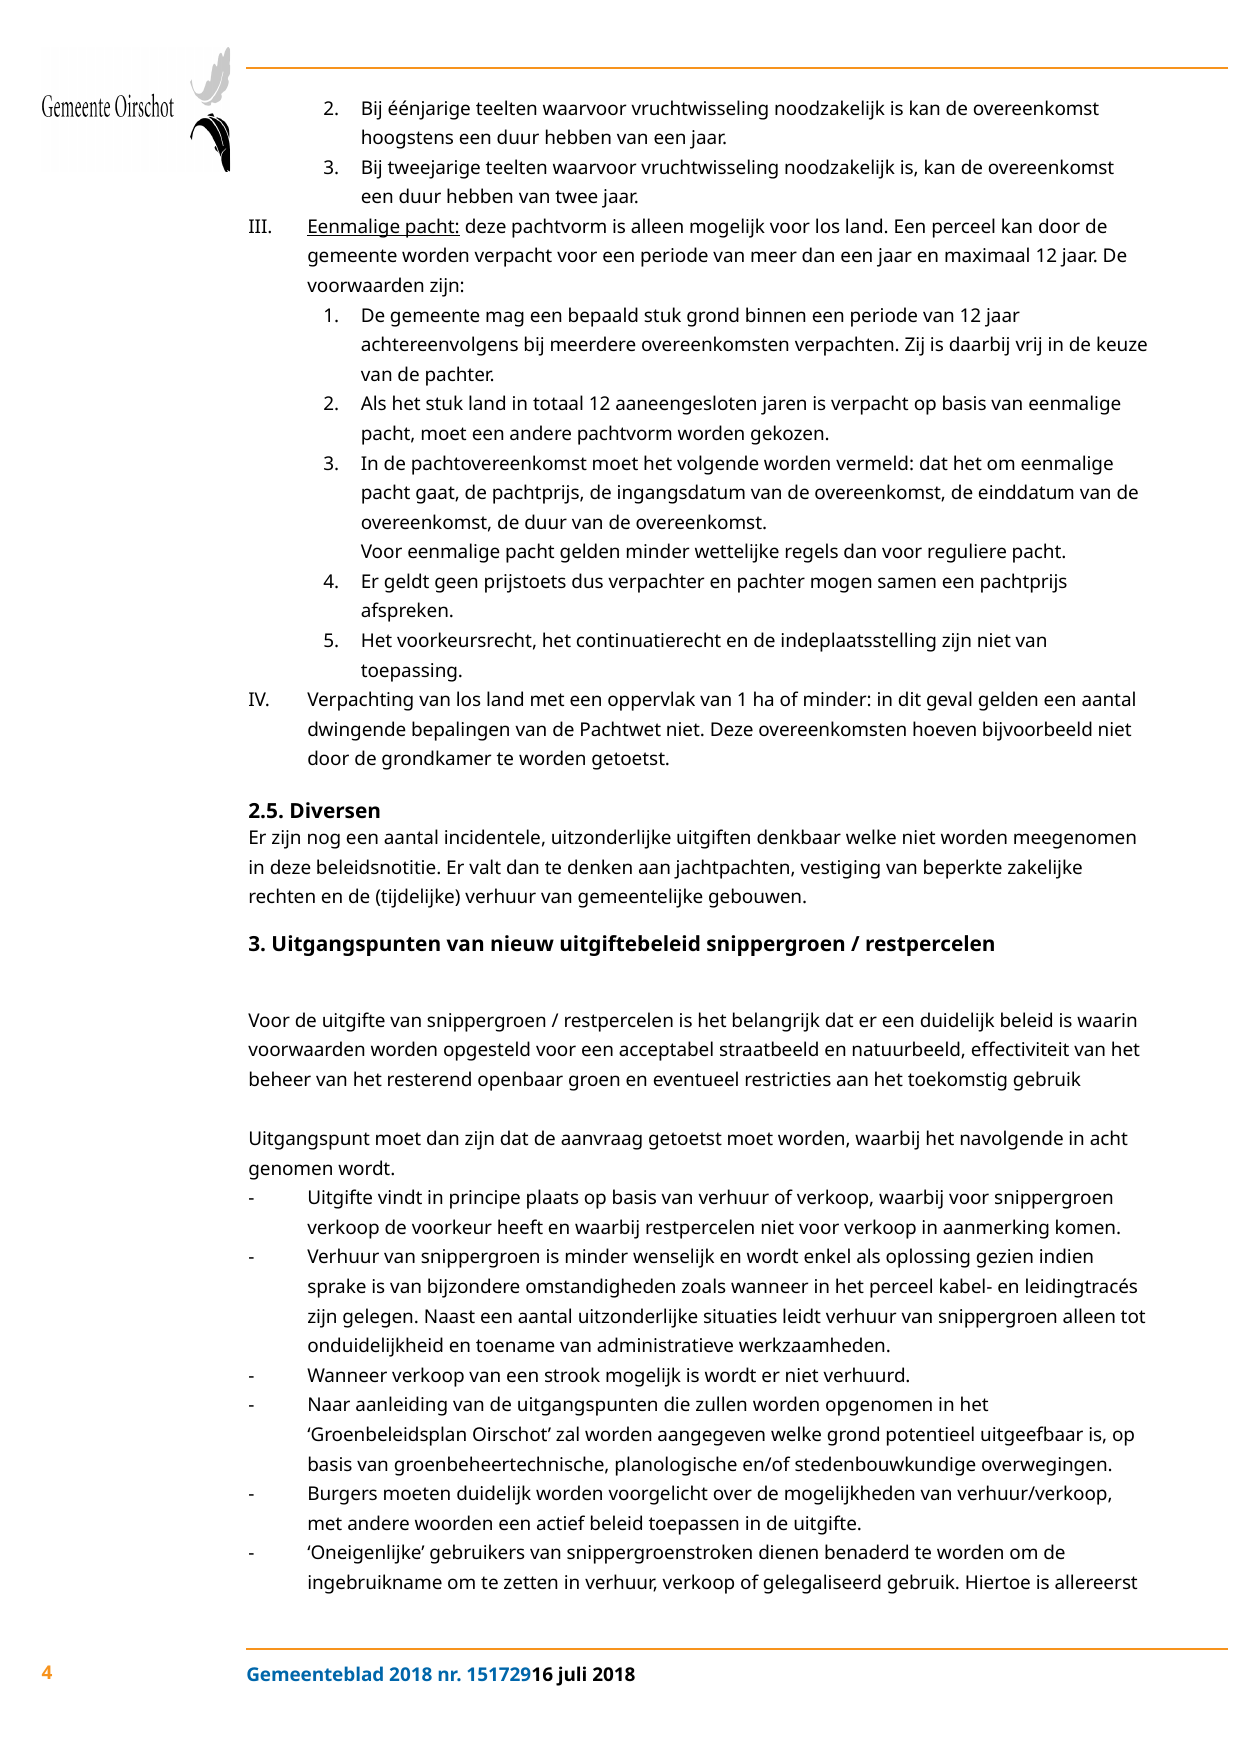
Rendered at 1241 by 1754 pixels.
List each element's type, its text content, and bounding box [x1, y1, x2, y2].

list Bij éénjarige teelten waarvoor vruchtwisseling noodzakelijk is kan de overeenkomst hoogstens een duur hebben van een jaar. [323, 95, 1152, 150]
list Uitgifte vindt in principe plaats op basis van verhuur of verkoop, waarbij voor snippergroen verkoop de voorkeur heeft en waarbij restpercelen niet voor verkoop in aanmerking komen. [248, 1184, 1152, 1240]
list Het voorkeursrecht, het continuatierecht en de indeplaatsstelling zijn niet van toepassing. [323, 627, 1152, 683]
list ‘Oneigenlijke’ gebruikers van snippergroenstroken dienen benaderd te worden om de ingebruikname om te zetten in verhuur, verkoop of gelegaliseerd gebruik. Hiertoe is allereerst [248, 1539, 1152, 1595]
text 2.5. Diversen [248, 796, 1152, 824]
text Er zijn nog een aantal incidentele, uitzonderlijke uitgiften denkbaar welke niet worden meegenomen in deze beleidsnotitie. Er valt dan te denken aan jachtpachten, vestiging van beperkte zakelijke rechten en de (tijdelijke) verhuur van gemeentelijke gebouwen. [248, 824, 1152, 909]
text 3. Uitgangspunten van nieuw uitgiftebeleid snippergroen / restpercelen [248, 929, 1152, 958]
list Verhuur van snippergroen is minder wenselijk en wordt enkel als oplossing gezien indien sprake is van bijzondere omstandigheden zoals wanneer in het perceel kabel- en leidingtracés zijn gelegen. Naast een aantal uitzonderlijke situaties leidt verhuur van snippergroen alleen tot onduidelijkheid en toename van administratieve werkzaamheden. [248, 1244, 1152, 1358]
list Eenmalige pacht: deze pachtvorm is alleen mogelijk voor los land. Een perceel kan door de gemeente worden verpacht voor een periode van meer dan een jaar en maximaal 12 jaar. De voorwaarden zijn: [248, 213, 1152, 298]
list Verpachting van los land met een oppervlak van 1 ha of minder: in dit geval gelden een aantal dwingende bepalingen van de Pachtwet niet. Deze overeenkomsten hoeven bijvoorbeeld niet door de grondkamer te worden getoetst. [248, 686, 1152, 771]
list Bij tweejarige teelten waarvoor vruchtwisseling noodzakelijk is, kan de overeenkomst een duur hebben van twee jaar. [323, 154, 1152, 209]
text Uitgangspunt moet dan zijn dat de aanvraag getoetst moet worden, waarbij het navolgende in acht genomen wordt. [248, 1125, 1152, 1181]
list Als het stuk land in totaal 12 aaneengesloten jaren is verpacht op basis van eenmalige pacht, moet een andere pachtvorm worden gekozen. [323, 391, 1152, 446]
list Wanneer verkoop van een strook mogelijk is wordt er niet verhuurd. [248, 1362, 1152, 1388]
list In de pachtovereenkomst moet het volgende worden vermeld: dat het om eenmalige pacht gaat, de pachtprijs, de ingangsdatum van de overeenkomst, de einddatum van de overeenkomst, de duur van de overeenkomst. [323, 450, 1152, 535]
list Burgers moeten duidelijk worden voorgelicht over de mogelijkheden van verhuur/verkoop, met andere woorden een actief beleid toepassen in de uitgifte. [248, 1480, 1152, 1536]
picture [41, 47, 231, 172]
list Voor eenmalige pacht gelden minder wettelijke regels dan voor reguliere pacht. [323, 538, 1152, 564]
list Naar aanleiding van de uitgangspunten die zullen worden opgenomen in het ‘Groenbeleidsplan Oirschot’ zal worden aangegeven welke grond potentieel uitgeefbaar is, op basis van groenbeheertechnische, planologische en/of stedenbouwkundige overwegingen. [248, 1392, 1152, 1476]
list De gemeente mag een bepaald stuk grond binnen een periode van 12 jaar achtereenvolgens bij meerdere overeenkomsten verpachten. Zij is daarbij vrij in de keuze van de pachter. [323, 302, 1152, 387]
text Voor de uitgifte van snippergroen / restpercelen is het belangrijk dat er een duidelijk beleid is waarin voorwaarden worden opgesteld voor een acceptabel straatbeeld en natuurbeeld, effectiviteit van het beheer van het resterend openbaar groen en eventueel restricties aan het toekomstig gebruik [248, 1007, 1152, 1092]
list Er geldt geen prijstoets dus verpachter en pachter mogen samen een pachtprijs afspreken. [323, 568, 1152, 623]
